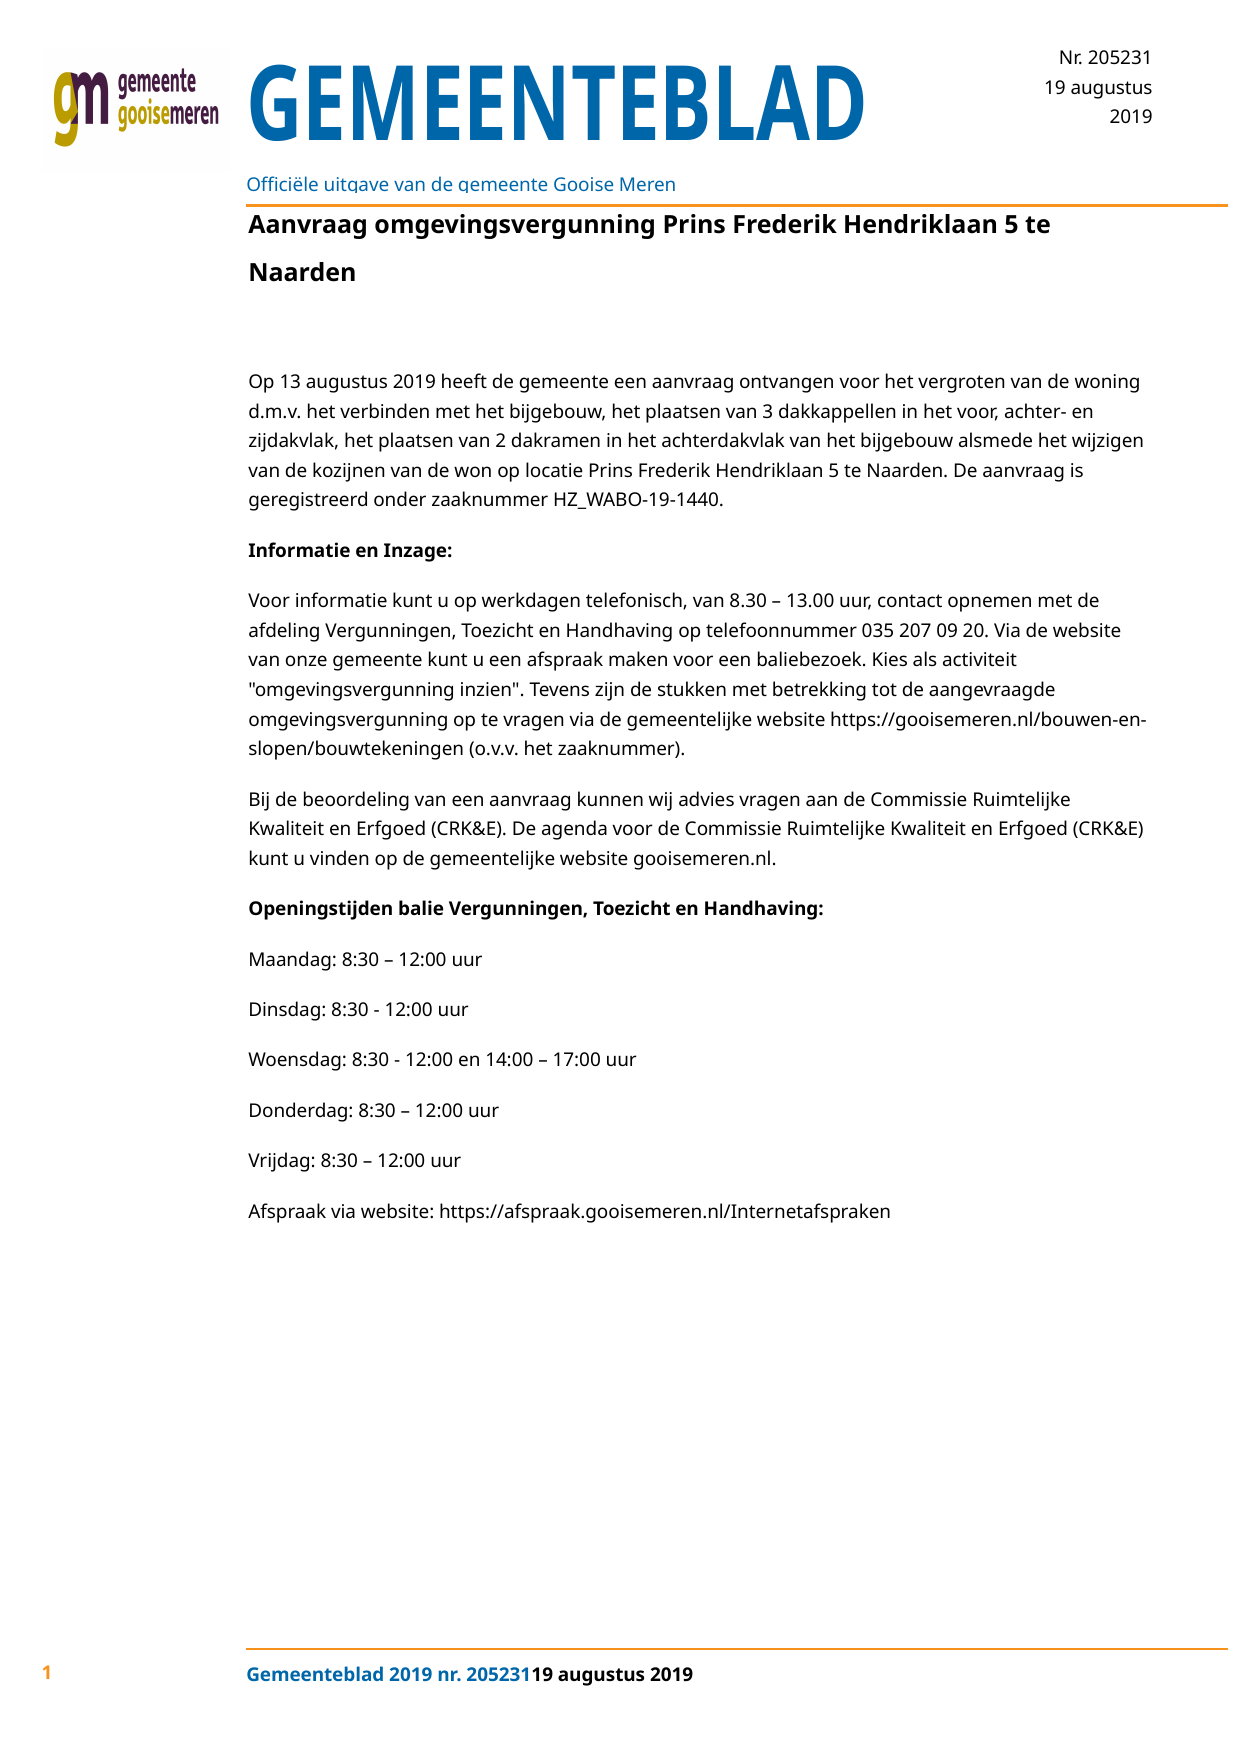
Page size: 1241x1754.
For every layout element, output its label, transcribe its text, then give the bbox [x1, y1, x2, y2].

picture [41, 47, 231, 172]
text Vrijdag: 8:30 – 12:00 uur [248, 1147, 1152, 1173]
text Dinsdag: 8:30 - 12:00 uur [248, 996, 1152, 1022]
text Informatie en Inzage: [248, 537, 1152, 563]
text Op 13 augustus 2019 heeft de gemeente een aanvraag ontvangen voor het vergroten van de woning d.m.v. het verbinden met het bijgebouw, het plaatsen van 3 dakkappellen in het voor, achter- en zijdakvlak, het plaatsen van 2 dakramen in het achterdakvlak van het bijgebouw alsmede het wijzigen van de kozijnen van de won op locatie Prins Frederik Hendriklaan 5 te Naarden. De aanvraag is geregistreerd onder zaaknummer HZ_WABO-19-1440. [248, 368, 1152, 512]
text Voor informatie kunt u op werkdagen telefonisch, van 8.30 – 13.00 uur, contact opnemen met de afdeling Vergunningen, Toezicht en Handhaving op telefoonnummer 035 207 09 20. Via de website van onze gemeente kunt u een afspraak maken voor een baliebezoek. Kies als activiteit "omgevingsvergunning inzien". Tevens zijn de stukken met betrekking tot de aangevraagde omgevingsvergunning op te vragen via de gemeentelijke website https://gooisemeren.nl/bouwen-en-slopen/bouwtekeningen (o.v.v. het zaaknummer). [248, 587, 1152, 761]
text Woensdag: 8:30 - 12:00 en 14:00 – 17:00 uur [248, 1047, 1152, 1072]
text Bij de beoordeling van een aanvraag kunnen wij advies vragen aan de Commissie Ruimtelijke Kwaliteit en Erfgoed (CRK&E). De agenda voor de Commissie Ruimtelijke Kwaliteit en Erfgoed (CRK&E) kunt u vinden op de gemeentelijke website gooisemeren.nl. [248, 786, 1152, 871]
text Afspraak via website: https://afspraak.gooisemeren.nl/Internetafspraken [248, 1198, 1152, 1224]
text Openingstijden balie Vergunningen, Toezicht en Handhaving: [248, 895, 1152, 921]
text Donderdag: 8:30 – 12:00 uur [248, 1097, 1152, 1123]
text Aanvraag omgevingsvergunning Prins Frederik Hendriklaan 5 te Naarden [248, 207, 1152, 288]
text Maandag: 8:30 – 12:00 uur [248, 946, 1152, 972]
